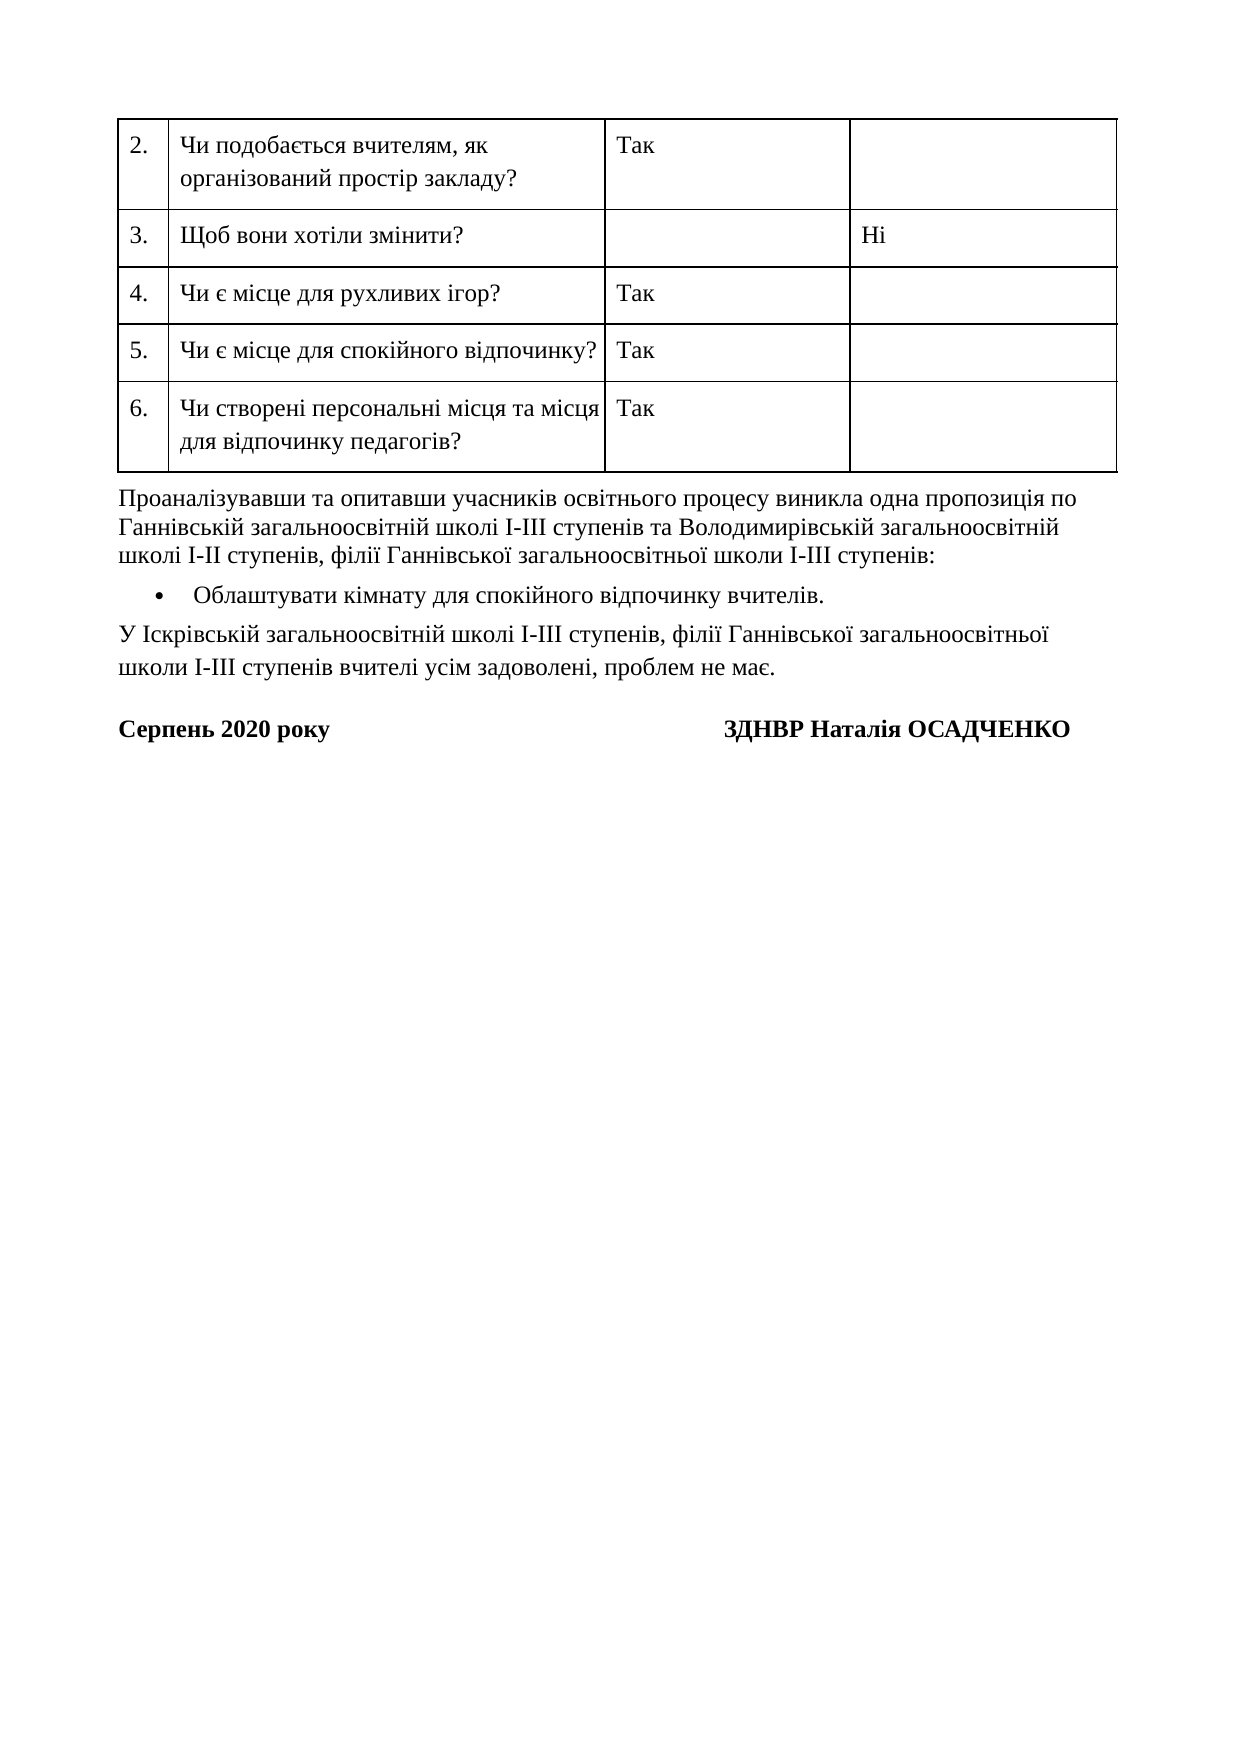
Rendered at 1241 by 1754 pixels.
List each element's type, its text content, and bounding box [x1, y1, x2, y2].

table_cell [606, 210, 849, 266]
table_cell Так [606, 120, 849, 208]
table_cell 6. [119, 382, 168, 471]
table_cell [851, 120, 1116, 208]
table_cell Чи подобається вчителям, як організований простір закладу? [169, 120, 604, 208]
table_cell 2. [119, 120, 168, 208]
table_cell [851, 268, 1116, 323]
table_cell Ні [851, 210, 1116, 266]
table_cell Чи є місце для рухливих ігор? [169, 268, 604, 323]
table_cell [851, 325, 1116, 381]
text Серпень 2020 року ЗДНВР Наталія ОСАДЧЕНКО [118, 714, 1122, 742]
table_cell Чи є місце для спокійного відпочинку? [169, 325, 604, 381]
text У Іскрівській загальноосвітній школі І-ІІІ ступенів, філії Ганнівської загальноосвітньої школи І-ІІІ ступенів вчителі усім задоволені, проблем не має. [118, 619, 1122, 681]
table_cell Так [606, 382, 849, 471]
table_cell 4. [119, 268, 168, 323]
table_cell 5. [119, 325, 168, 381]
table_cell Чи створені персональні місця та місця для відпочинку педагогів? [169, 382, 604, 471]
table_cell Так [606, 325, 849, 381]
table_cell Так [606, 268, 849, 323]
table_cell 3. [119, 210, 168, 266]
list Облаштувати кімнату для спокійного відпочинку вчителів. [156, 580, 1122, 608]
table_cell Щоб вони хотіли змінити? [169, 210, 604, 266]
table_cell [851, 382, 1116, 471]
text Проаналізувавши та опитавши учасників освітнього процесу виникла одна пропозиція по Ганнівській загальноосвітній школі І-ІІІ ступенів та Володимирівській загальноосвітній школі І-ІІ ступенів, філії Ганнівської загальноосвітньої школи І-ІІІ ступенів: [118, 483, 1122, 569]
